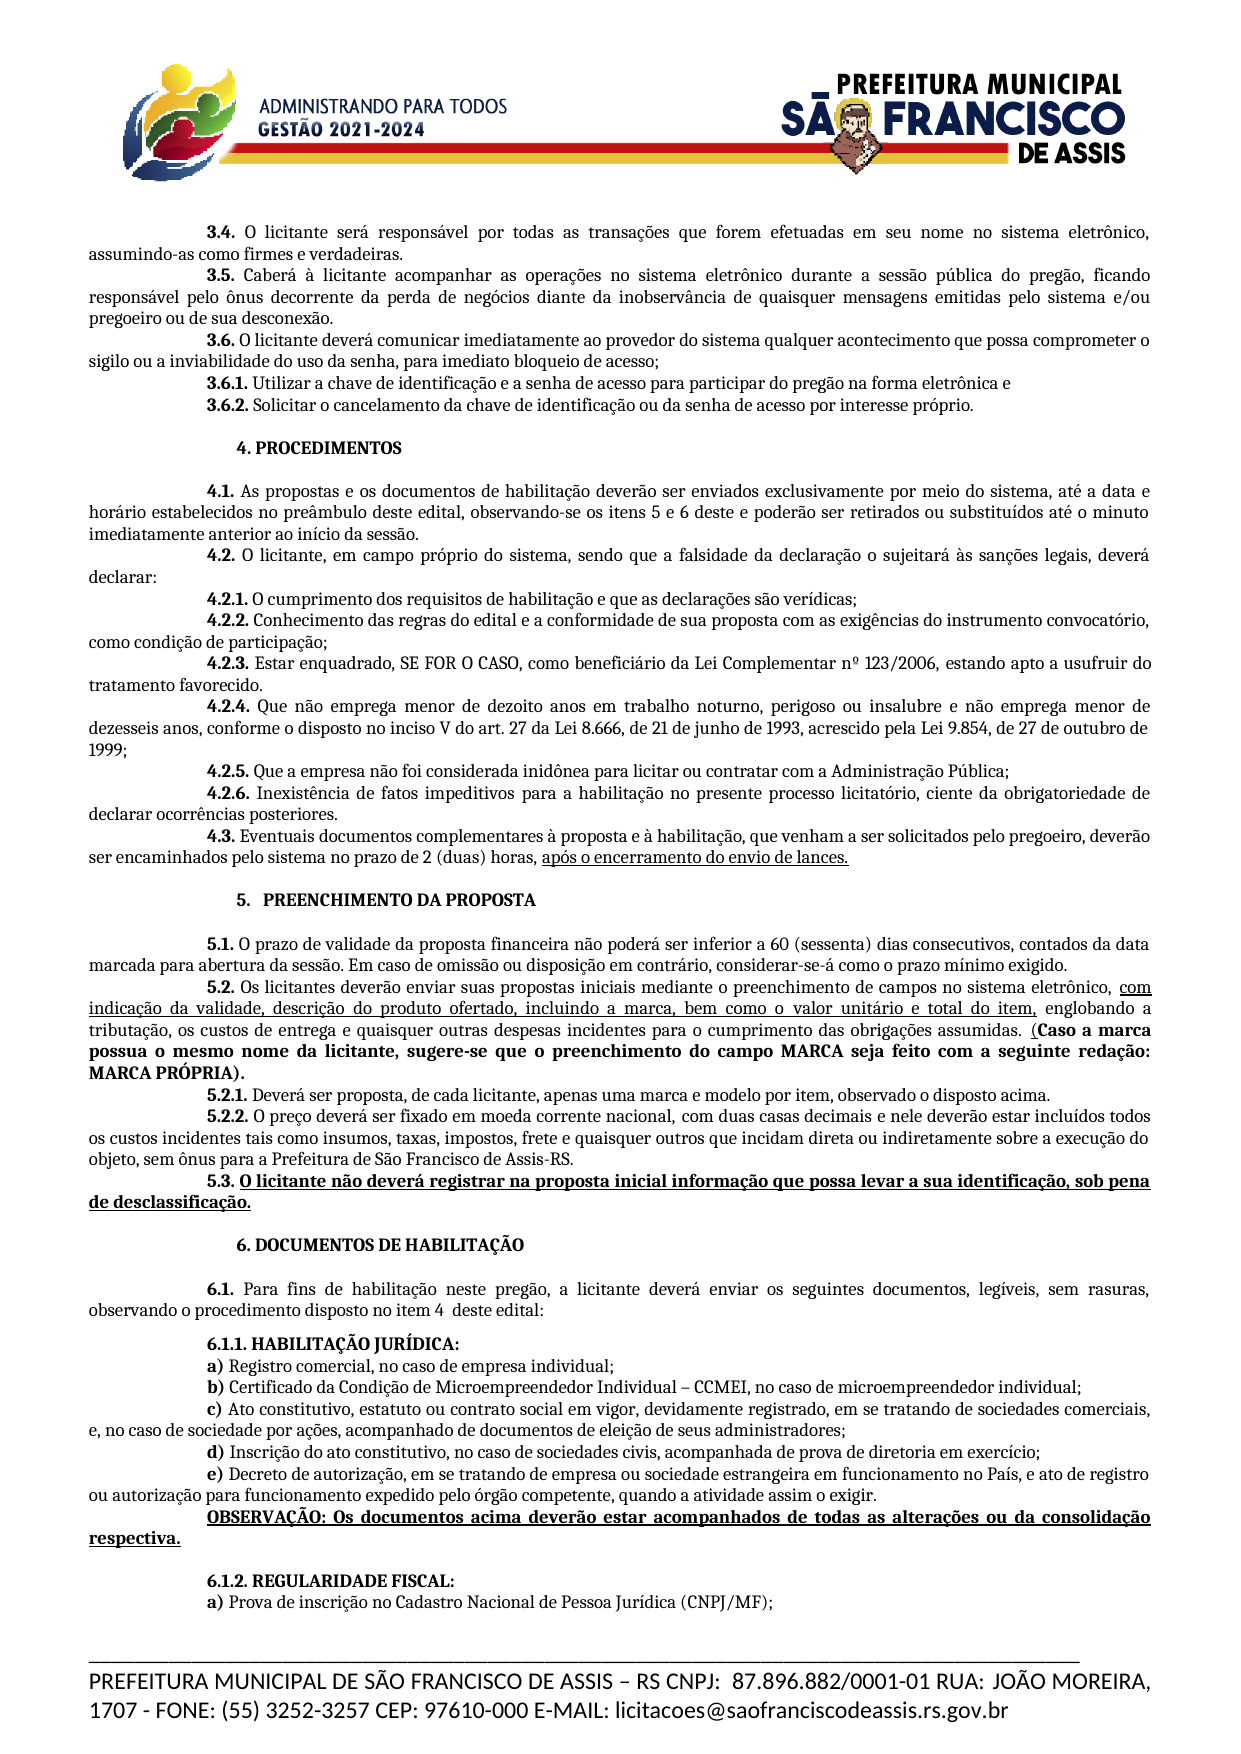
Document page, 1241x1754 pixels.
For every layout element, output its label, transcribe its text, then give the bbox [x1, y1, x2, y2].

text 6. DOCUMENTOS DE HABILITAÇÃO [89, 1235, 1152, 1257]
text 4.2.2. Conhecimento das regras do edital e a conformidade de sua proposta com as exigências do instrumento convocatório, como condição de participação; [89, 610, 1152, 653]
text a) Registro comercial, no caso de empresa individual; [89, 1355, 1152, 1377]
text 4.2.4. Que não emprega menor de dezoito anos em trabalho noturno, perigoso ou insalubre e não emprega menor de dezesseis anos, conforme o disposto no inciso V do art. 27 da Lei 8.666, de 21 de junho de 1993, acrescido pela Lei 9.854, de 27 de outubro de 1999; [89, 696, 1152, 761]
text 5. PREENCHIMENTO DA PROPOSTA [89, 890, 1152, 912]
text 5.2. Os licitantes deverão enviar suas propostas iniciais mediante o preenchimento de campos no sistema eletrônico, com indicação da validade, descrição do produto ofertado, incluindo a marca, bem como o valor unitário e total do item, englobando a tributação, os custos de entrega e quaisquer outras despesas incidentes para o cumprimento das obrigações assumidas. (Caso a marca possua o mesmo nome da licitante, sugere-se que o preenchimento do campo MARCA seja feito com a seguinte redação: MARCA PRÓPRIA). [89, 976, 1152, 1084]
text 3.6.1. Utilizar a chave de identificação e a senha de acesso para participar do pregão na forma eletrônica e [89, 372, 1152, 394]
text 4.2.3. Estar enquadrado, SE FOR O CASO, como beneficiário da Lei Complementar nº 123/2006, estando apto a usufruir do tratamento favorecido. [89, 653, 1152, 696]
text 4.3. Eventuais documentos complementares à proposta e à habilitação, que venham a ser solicitados pelo pregoeiro, deverão ser encaminhados pelo sistema no prazo de 2 (duas) horas, após o encerramento do envio de lances. [89, 825, 1152, 868]
text 4. PROCEDIMENTOS [89, 437, 1152, 459]
text b) Certificado da Condição de Microempreendedor Individual – CCMEI, no caso de microempreendedor individual; [89, 1377, 1152, 1398]
text e) Decreto de autorização, em se tratando de empresa ou sociedade estrangeira em funcionamento no País, e ato de registro ou autorização para funcionamento expedido pelo órgão competente, quando a atividade assim o exigir. [89, 1463, 1152, 1506]
text 4.2.1. O cumprimento dos requisitos de habilitação e que as declarações são verídicas; [89, 588, 1152, 610]
text OBSERVAÇÃO: Os documentos acima deverão estar acompanhados de todas as alterações ou da consolidação respectiva. [89, 1506, 1152, 1549]
text 4.1. As propostas e os documentos de habilitação deverão ser enviados exclusivamente por meio do sistema, até a data e horário estabelecidos no preâmbulo deste edital, observando-se os itens 5 e 6 deste e poderão ser retirados ou substituídos até o minuto imediatamente anterior ao início da sessão. [89, 480, 1152, 545]
text 4.2. O licitante, em campo próprio do sistema, sendo que a falsidade da declaração o sujeitará às sanções legais, deverá declarar: [89, 545, 1152, 588]
text 6.1. Para fins de habilitação neste pregão, a licitante deverá enviar os seguintes documentos, legíveis, sem rasuras, observando o procedimento disposto no item 4 deste edital: [89, 1278, 1152, 1321]
text d) Inscrição do ato constitutivo, no caso de sociedades civis, acompanhada de prova de diretoria em exercício; [89, 1442, 1152, 1463]
text 5.3. O licitante não deverá registrar na proposta inicial informação que possa levar a sua identificação, sob pena de desclassificação. [89, 1170, 1152, 1213]
text 6.1.1. HABILITAÇÃO JURÍDICA: [89, 1334, 1152, 1355]
text 3.6. O licitante deverá comunicar imediatamente ao provedor do sistema qualquer acontecimento que possa comprometer o sigilo ou a inviabilidade do uso da senha, para imediato bloqueio de acesso; [89, 329, 1152, 372]
text 5.1. O prazo de validade da proposta financeira não poderá ser inferior a 60 (sessenta) dias consecutivos, contados da data marcada para abertura da sessão. Em caso de omissão ou disposição em contrário, considerar-se-á como o prazo mínimo exigido. [89, 933, 1152, 976]
text 3.4. O licitante será responsável por todas as transações que forem efetuadas em seu nome no sistema eletrônico, assumindo-as como firmes e verdadeiras. [89, 222, 1152, 265]
text 5.2.2. O preço deverá ser fixado em moeda corrente nacional, com duas casas decimais e nele deverão estar incluídos todos os custos incidentes tais como insumos, taxas, impostos, frete e quaisquer outros que incidam direta ou indiretamente sobre a execução do objeto, sem ônus para a Prefeitura de São Francisco de Assis-RS. [89, 1106, 1152, 1170]
text 3.5. Caberá à licitante acompanhar as operações no sistema eletrônico durante a sessão pública do pregão, ficando responsável pelo ônus decorrente da perda de negócios diante da inobservância de quaisquer mensagens emitidas pelo sistema e/ou pregoeiro ou de sua desconexão. [89, 265, 1152, 329]
text a) Prova de inscrição no Cadastro Nacional de Pessoa Jurídica (CNPJ/MF); [89, 1592, 1152, 1613]
text 4.2.5. Que a empresa não foi considerada inidônea para licitar ou contratar com a Administração Pública; [89, 761, 1152, 782]
text 3.6.2. Solicitar o cancelamento da chave de identificação ou da senha de acesso por interesse próprio. [89, 394, 1152, 416]
text 5.2.1. Deverá ser proposta, de cada licitante, apenas uma marca e modelo por item, observado o disposto acima. [89, 1084, 1152, 1106]
text 4.2.6. Inexistência de fatos impeditivos para a habilitação no presente processo licitatório, ciente da obrigatoriedade de declarar ocorrências posteriores. [89, 782, 1152, 825]
text c) Ato constitutivo, estatuto ou contrato social em vigor, devidamente registrado, em se tratando de sociedades comerciais, e, no caso de sociedade por ações, acompanhado de documentos de eleição de seus administradores; [89, 1398, 1152, 1442]
text 6.1.2. REGULARIDADE FISCAL: [89, 1570, 1152, 1592]
